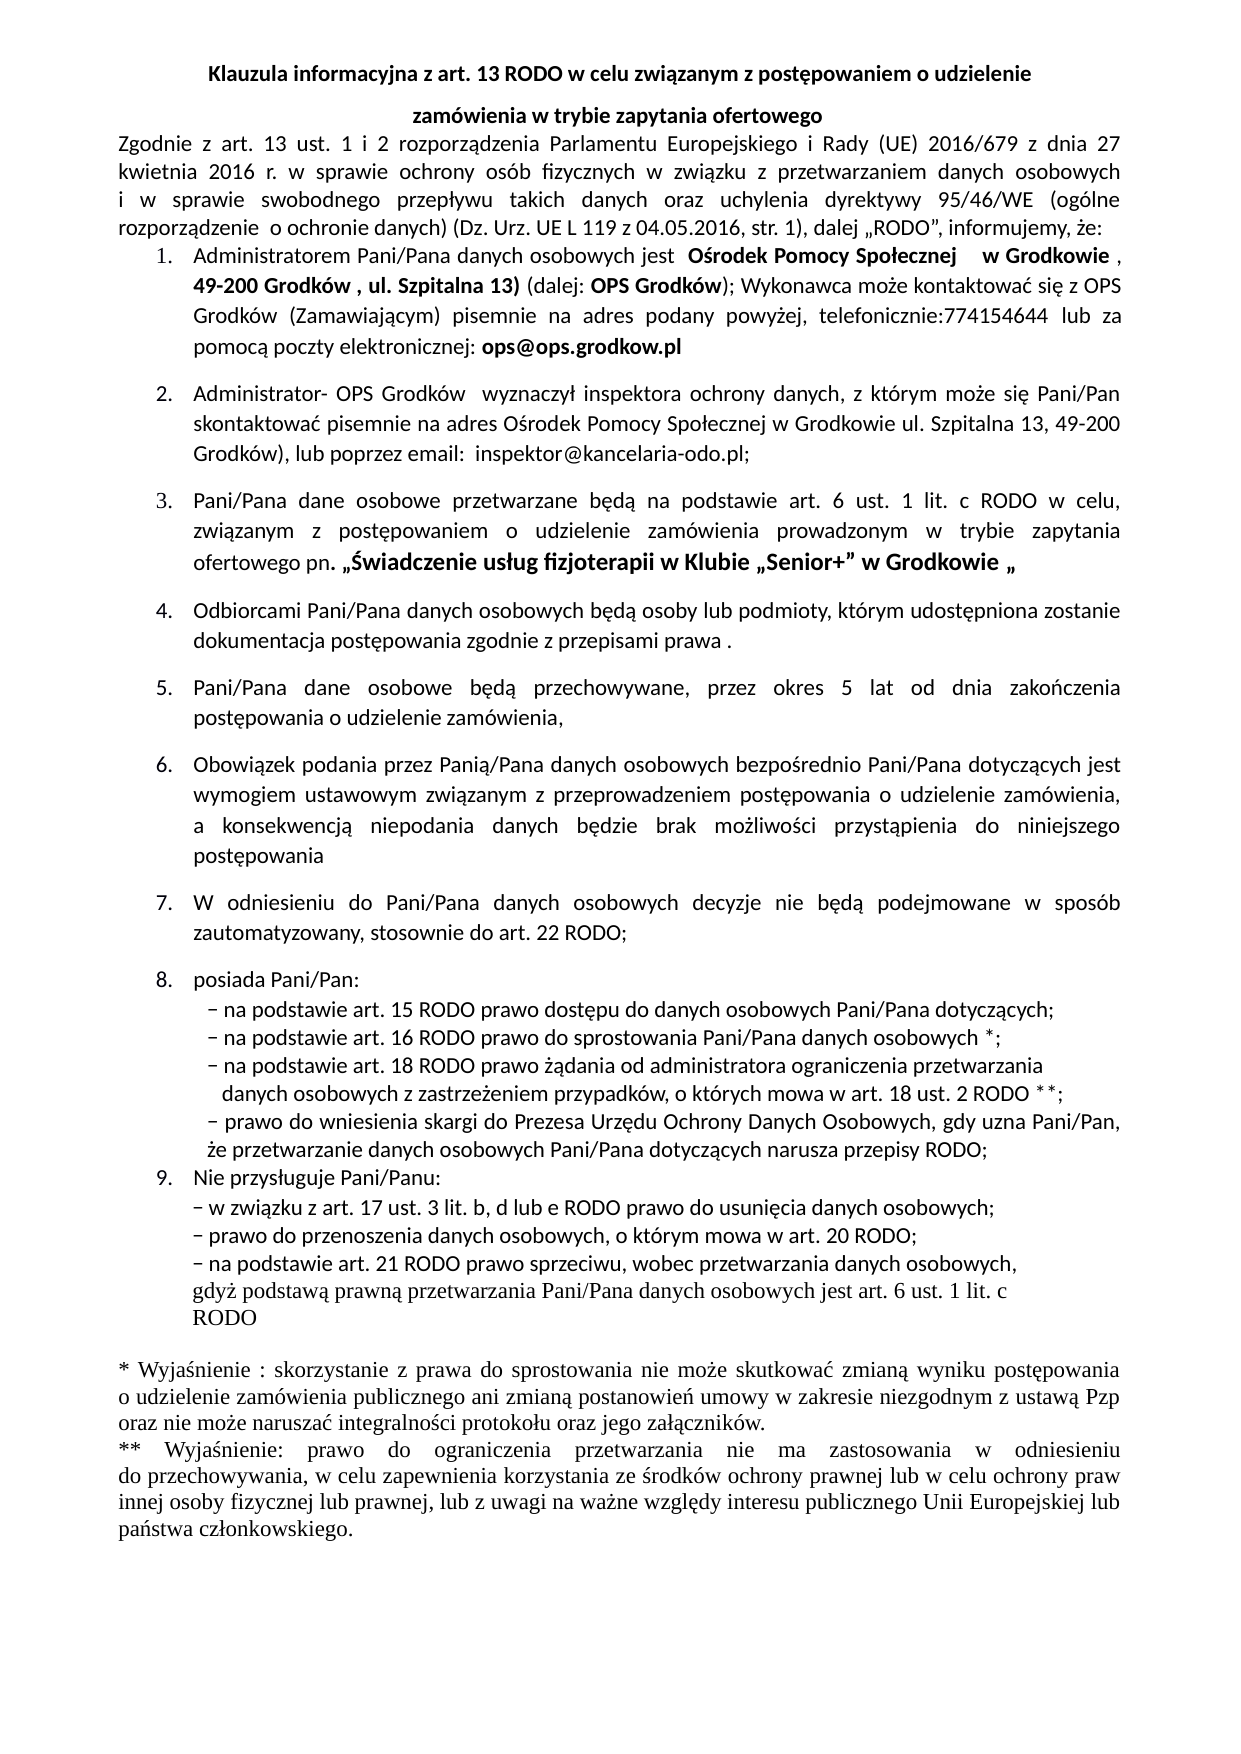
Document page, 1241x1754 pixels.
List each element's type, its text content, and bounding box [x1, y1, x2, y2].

text − w związku z art. 17 ust. 3 lit. b, d lub e RODO prawo do usunięcia danych osobowych; [192, 1193, 1122, 1221]
list posiada Pani/Pan: [156, 965, 1122, 993]
text gdyż podstawą prawną przetwarzania Pani/Pana danych osobowych jest art. 6 ust. 1 lit. c [192, 1277, 1122, 1304]
text − prawo do wniesienia skargi do Prezesa Urzędu Ochrony Danych Osobowych, gdy uzna Pani/Pan, że przetwarzanie danych osobowych Pani/Pana dotyczących narusza przepisy RODO; [207, 1107, 1122, 1163]
list Obowiązek podania przez Panią/Pana danych osobowych bezpośrednio Pani/Pana dotyczących jest wymogiem ustawowym związanym z przeprowadzeniem postępowania o udzielenie zamówienia, a konsekwencją niepodania danych będzie brak możliwości przystąpienia do niniejszego postępowania [156, 750, 1122, 869]
list Pani/Pana dane osobowe będą przechowywane, przez okres 5 lat od dnia zakończenia postępowania o udzielenie zamówienia, [156, 673, 1122, 731]
text RODO [192, 1304, 1122, 1330]
text Klauzula informacyjna z art. 13 RODO w celu związanym z postępowaniem o udzielenie [118, 59, 1122, 87]
list Odbiorcami Pani/Pana danych osobowych będą osoby lub podmioty, którym udostępniona zostanie dokumentacja postępowania zgodnie z przepisami prawa . [156, 596, 1122, 654]
text − na podstawie art. 15 RODO prawo dostępu do danych osobowych Pani/Pana dotyczących; [207, 995, 1122, 1023]
text − na podstawie art. 21 RODO prawo sprzeciwu, wobec przetwarzania danych osobowych, [192, 1249, 1122, 1277]
text zamówienia w trybie zapytania ofertowego [118, 101, 1122, 129]
list Administratorem Pani/Pana danych osobowych jest Ośrodek Pomocy Społecznej w Grodkowie , 49-200 Grodków , ul. Szpitalna 13) (dalej: OPS Grodków); Wykonawca może kontaktować się z OPS Grodków (Zamawiającym) pisemnie na adres podany powyżej, telefonicznie:774154644 lub za pomocą poczty elektronicznej: ops@ops.grodkow.pl [156, 241, 1122, 360]
text Zgodnie z art. 13 ust. 1 i 2 rozporządzenia Parlamentu Europejskiego i Rady (UE) 2016/679 z dnia 27 kwietnia 2016 r. w sprawie ochrony osób fizycznych w związku z przetwarzaniem danych osobowych i w sprawie swobodnego przepływu takich danych oraz uchylenia dyrektywy 95/46/WE (ogólne rozporządzenie o ochronie danych) (Dz. Urz. UE L 119 z 04.05.2016, str. 1), dalej „RODO”, informujemy, że: [118, 129, 1122, 241]
text * Wyjaśnienie : skorzystanie z prawa do sprostowania nie może skutkować zmianą wyniku postępowania o udzielenie zamówienia publicznego ani zmianą postanowień umowy w zakresie niezgodnym z ustawą Pzp oraz nie może naruszać integralności protokołu oraz jego załączników. [118, 1357, 1122, 1436]
text − na podstawie art. 18 RODO prawo żądania od administratora ograniczenia przetwarzania [207, 1051, 1122, 1079]
list W odniesieniu do Pani/Pana danych osobowych decyzje nie będą podejmowane w sposób zautomatyzowany, stosownie do art. 22 RODO; [156, 888, 1122, 946]
text danych osobowych z zastrzeżeniem przypadków, o których mowa w art. 18 ust. 2 RODO **; [222, 1079, 1122, 1107]
text − prawo do przenoszenia danych osobowych, o którym mowa w art. 20 RODO; [192, 1221, 1122, 1249]
list Administrator- OPS Grodków wyznaczył inspektora ochrony danych, z którym może się Pani/Pan skontaktować pisemnie na adres Ośrodek Pomocy Społecznej w Grodkowie ul. Szpitalna 13, 49-200 Grodków), lub poprzez email: inspektor@kancelaria-odo.pl; [156, 379, 1122, 467]
text − na podstawie art. 16 RODO prawo do sprostowania Pani/Pana danych osobowych *; [207, 1023, 1122, 1051]
text ** Wyjaśnienie: prawo do ograniczenia przetwarzania nie ma zastosowania w odniesieniu do przechowywania, w celu zapewnienia korzystania ze środków ochrony prawnej lub w celu ochrony praw innej osoby fizycznej lub prawnej, lub z uwagi na ważne względy interesu publicznego Unii Europejskiej lub państwa członkowskiego. [118, 1436, 1122, 1541]
list Pani/Pana dane osobowe przetwarzane będą na podstawie art. 6 ust. 1 lit. c RODO w celu, związanym z postępowaniem o udzielenie zamówienia prowadzonym w trybie zapytania ofertowego pn. „Świadczenie usług fizjoterapii w Klubie „Senior+” w Grodkowie „ [156, 486, 1122, 577]
list Nie przysługuje Pani/Panu: [156, 1163, 1122, 1191]
